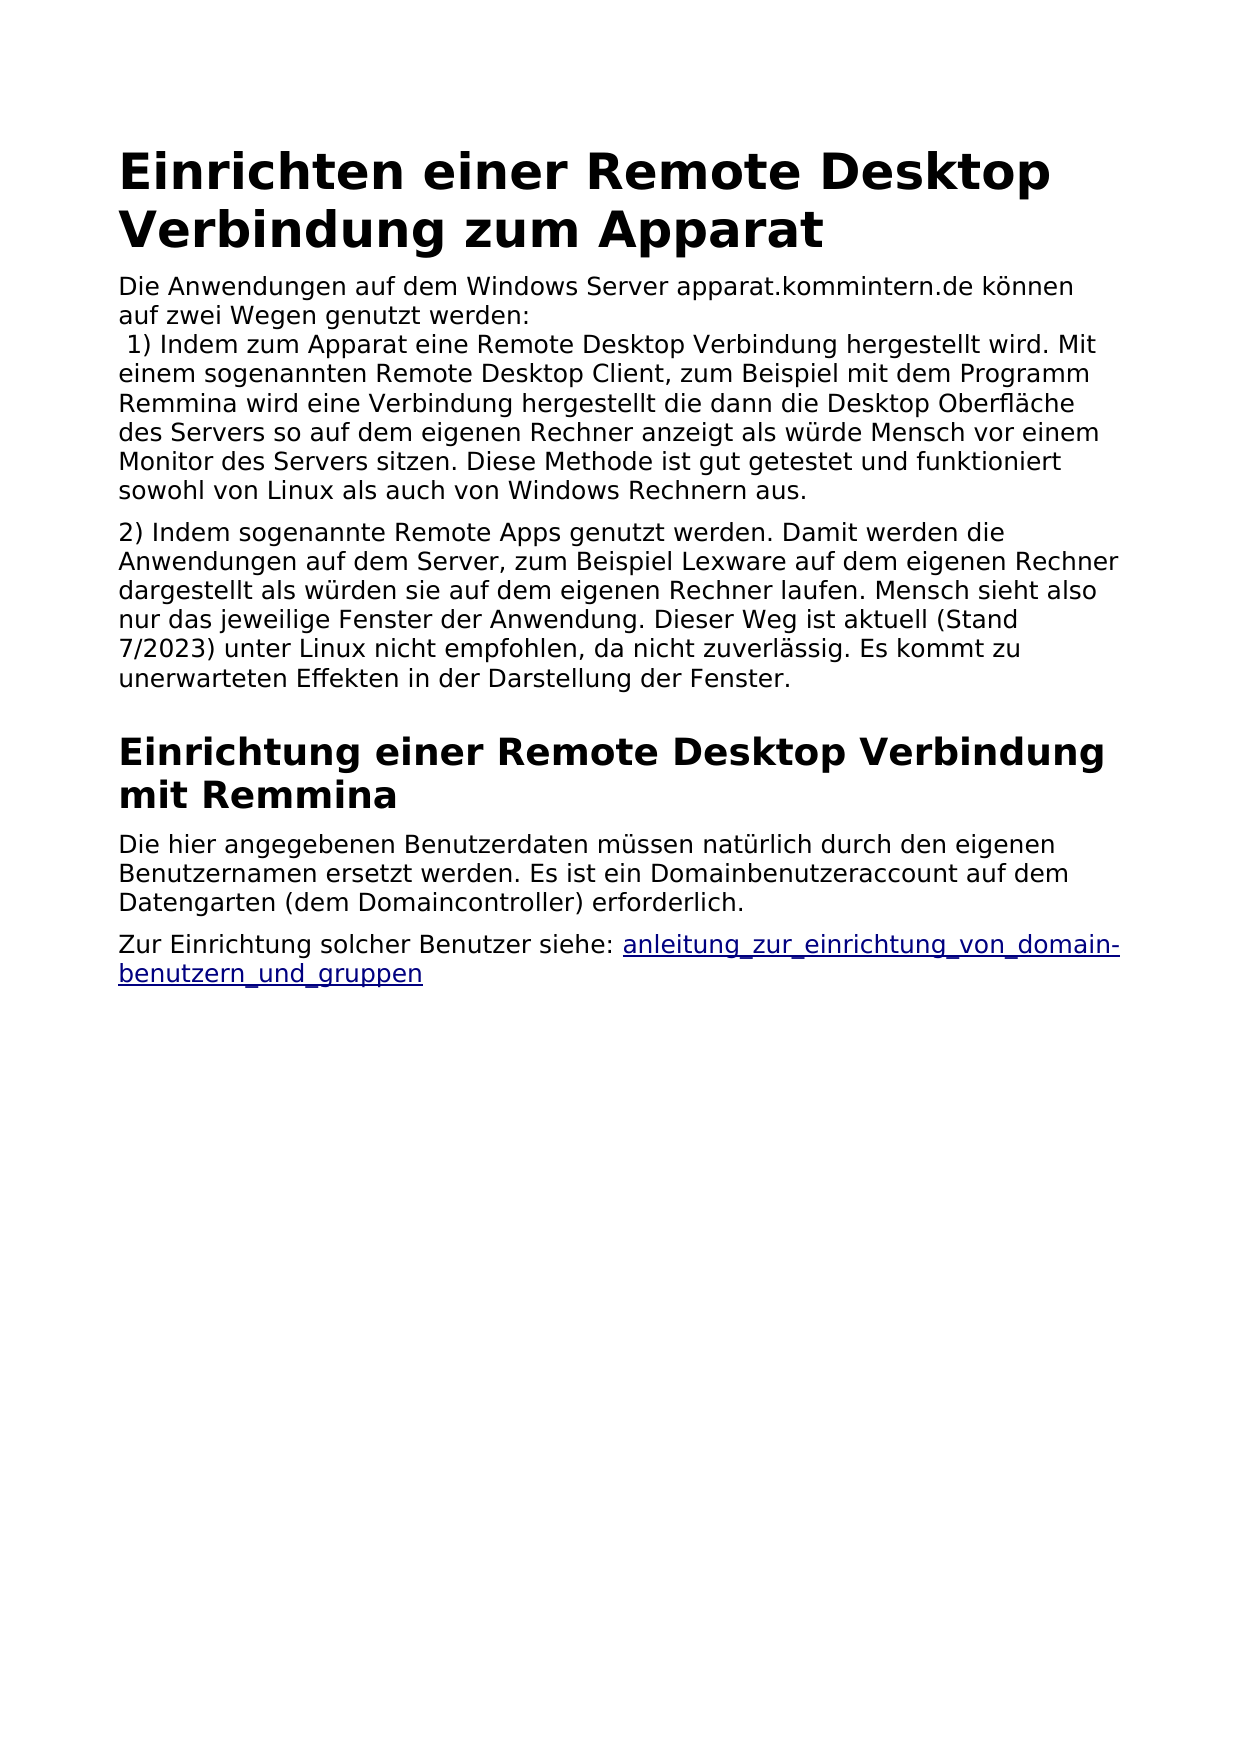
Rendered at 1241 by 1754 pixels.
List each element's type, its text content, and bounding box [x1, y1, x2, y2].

text Zur Einrichtung solcher Benutzer siehe: anleitung_zur_einrichtung_von_domain-benutzern_und_gruppen [118, 930, 1122, 988]
text Die Anwendungen auf dem Windows Server apparat.kommintern.de können auf zwei Wegen genutzt werden: 1) Indem zum Apparat eine Remote Desktop Verbindung hergestellt wird. Mit einem sogenannten Remote Desktop Client, zum Beispiel mit dem Programm Remmina wird eine Verbindung hergestellt die dann die Desktop Oberfläche des Servers so auf dem eigenen Rechner anzeigt als würde Mensch vor einem Monitor des Servers sitzen. Diese Methode ist gut getestet und funktioniert sowohl von Linux als auch von Windows Rechnern aus. [118, 272, 1122, 505]
text 2) Indem sogenannte Remote Apps genutzt werden. Damit werden die Anwendungen auf dem Server, zum Beispiel Lexware auf dem eigenen Rechner dargestellt als würden sie auf dem eigenen Rechner laufen. Mensch sieht also nur das jeweilige Fenster der Anwendung. Dieser Weg ist aktuell (Stand 7/2023) unter Linux nicht empfohlen, da nicht zuverlässig. Es kommt zu unerwarteten Effekten in der Darstellung der Fenster. [118, 518, 1122, 693]
text Die hier angegebenen Benutzerdaten müssen natürlich durch den eigenen Benutzernamen ersetzt werden. Es ist ein Domainbenutzeraccount auf dem Datengarten (dem Domaincontroller) erforderlich. [118, 830, 1122, 918]
subtitle Einrichten einer Remote Desktop Verbindung zum Apparat [118, 143, 1122, 259]
subtitle Einrichtung einer Remote Desktop Verbindung mit Remmina [118, 730, 1122, 818]
